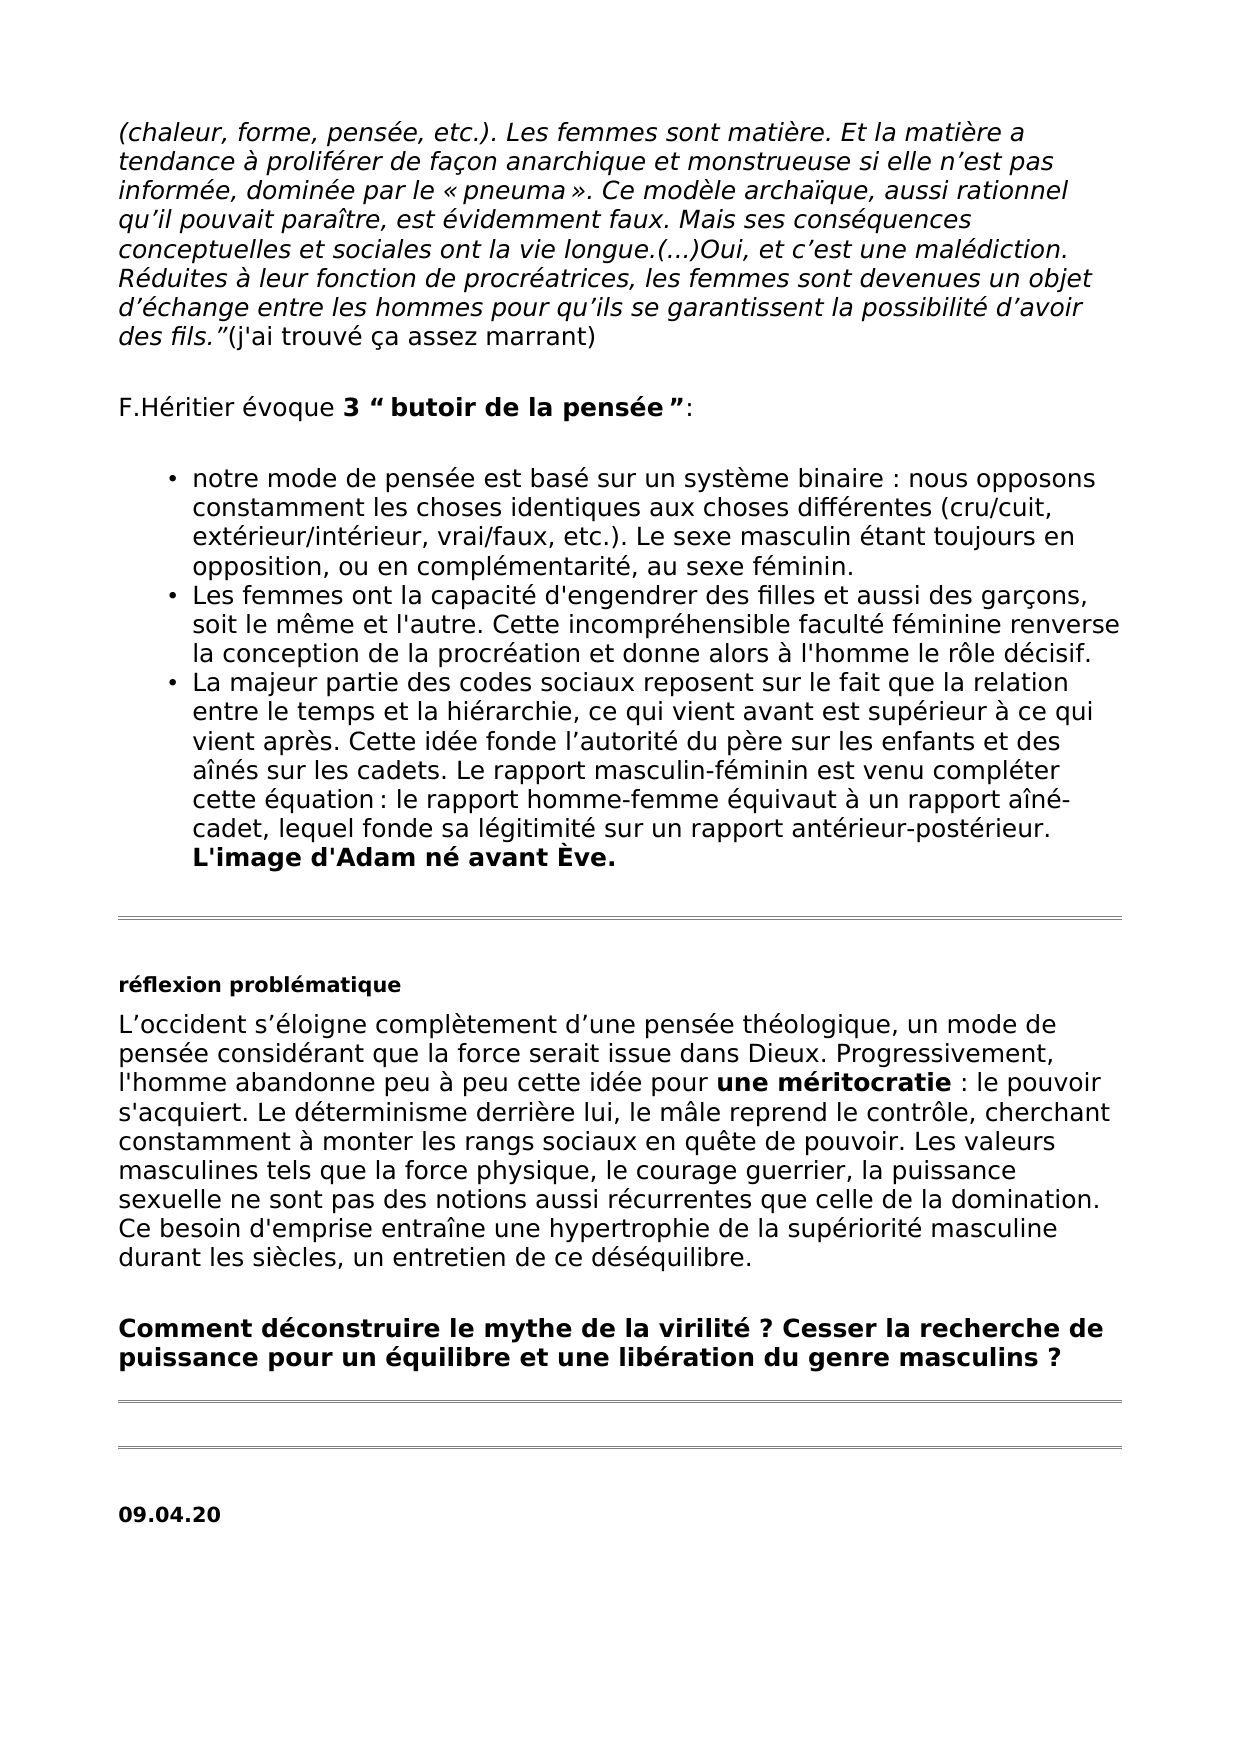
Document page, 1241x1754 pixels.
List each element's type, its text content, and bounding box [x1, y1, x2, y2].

text F.Héritier évoque 3 “ butoir de la pensée ”: [118, 393, 1122, 422]
list La majeur partie des codes sociaux reposent sur le fait que la relation entre le temps et la hiérarchie, ce qui vient avant est supérieur à ce qui vient après. Cette idée fonde l’autorité du père sur les enfants et des aînés sur les cadets. Le rapport masculin-féminin est venu compléter cette équation : le rapport homme-femme équivaut à un rapport aîné-cadet, lequel fonde sa légitimité sur un rapport antérieur-postérieur. L'image d'Adam né avant Ève. [177, 668, 1122, 873]
text Comment déconstruire le mythe de la virilité ? Cesser la recherche de puissance pour un équilibre et une libération du genre masculins ? [118, 1314, 1122, 1373]
text L’occident s’éloigne complètement d’une pensée théologique, un mode de pensée considérant que la force serait issue dans Dieux. Progressivement, l'homme abandonne peu à peu cette idée pour une méritocratie : le pouvoir s'acquiert. Le déterminisme derrière lui, le mâle reprend le contrôle, cherchant constamment à monter les rangs sociaux en quête de pouvoir. Les valeurs masculines tels que la force physique, le courage guerrier, la puissance sexuelle ne sont pas des notions aussi récurrentes que celle de la domination. Ce besoin d'emprise entraîne une hypertrophie de la supériorité masculine durant les siècles, un entretien de ce déséquilibre. [118, 1010, 1122, 1302]
list Les femmes ont la capacité d'engendrer des filles et aussi des garçons, soit le même et l'autre. Cette incompréhensible faculté féminine renverse la conception de la procréation et donne alors à l'homme le rôle décisif. [177, 581, 1122, 668]
text (chaleur, forme, pensée, etc.). Les femmes sont matière. Et la matière a tendance à proliférer de façon anarchique et monstrueuse si elle n’est pas informée, dominée par le « pneuma ». Ce modèle archaïque, aussi rationnel qu’il pouvait paraître, est évidemment faux. Mais ses conséquences conceptuelles et sociales ont la vie longue.(...)Oui, et c’est une malédiction. Réduites à leur fonction de procréatrices, les femmes sont devenues un objet d’échange entre les hommes pour qu’ils se garantissent la possibilité d’avoir des fils.”(j'ai trouvé ça assez marrant) [118, 118, 1122, 381]
subtitle 09.04.20 [118, 1503, 1122, 1527]
list notre mode de pensée est basé sur un système binaire : nous opposons constamment les choses identiques aux choses différentes (cru/cuit, extérieur/intérieur, vrai/faux, etc.). Le sexe masculin étant toujours en opposition, ou en complémentarité, au sexe féminin. [177, 464, 1122, 581]
subtitle réflexion problématique [118, 973, 1122, 998]
